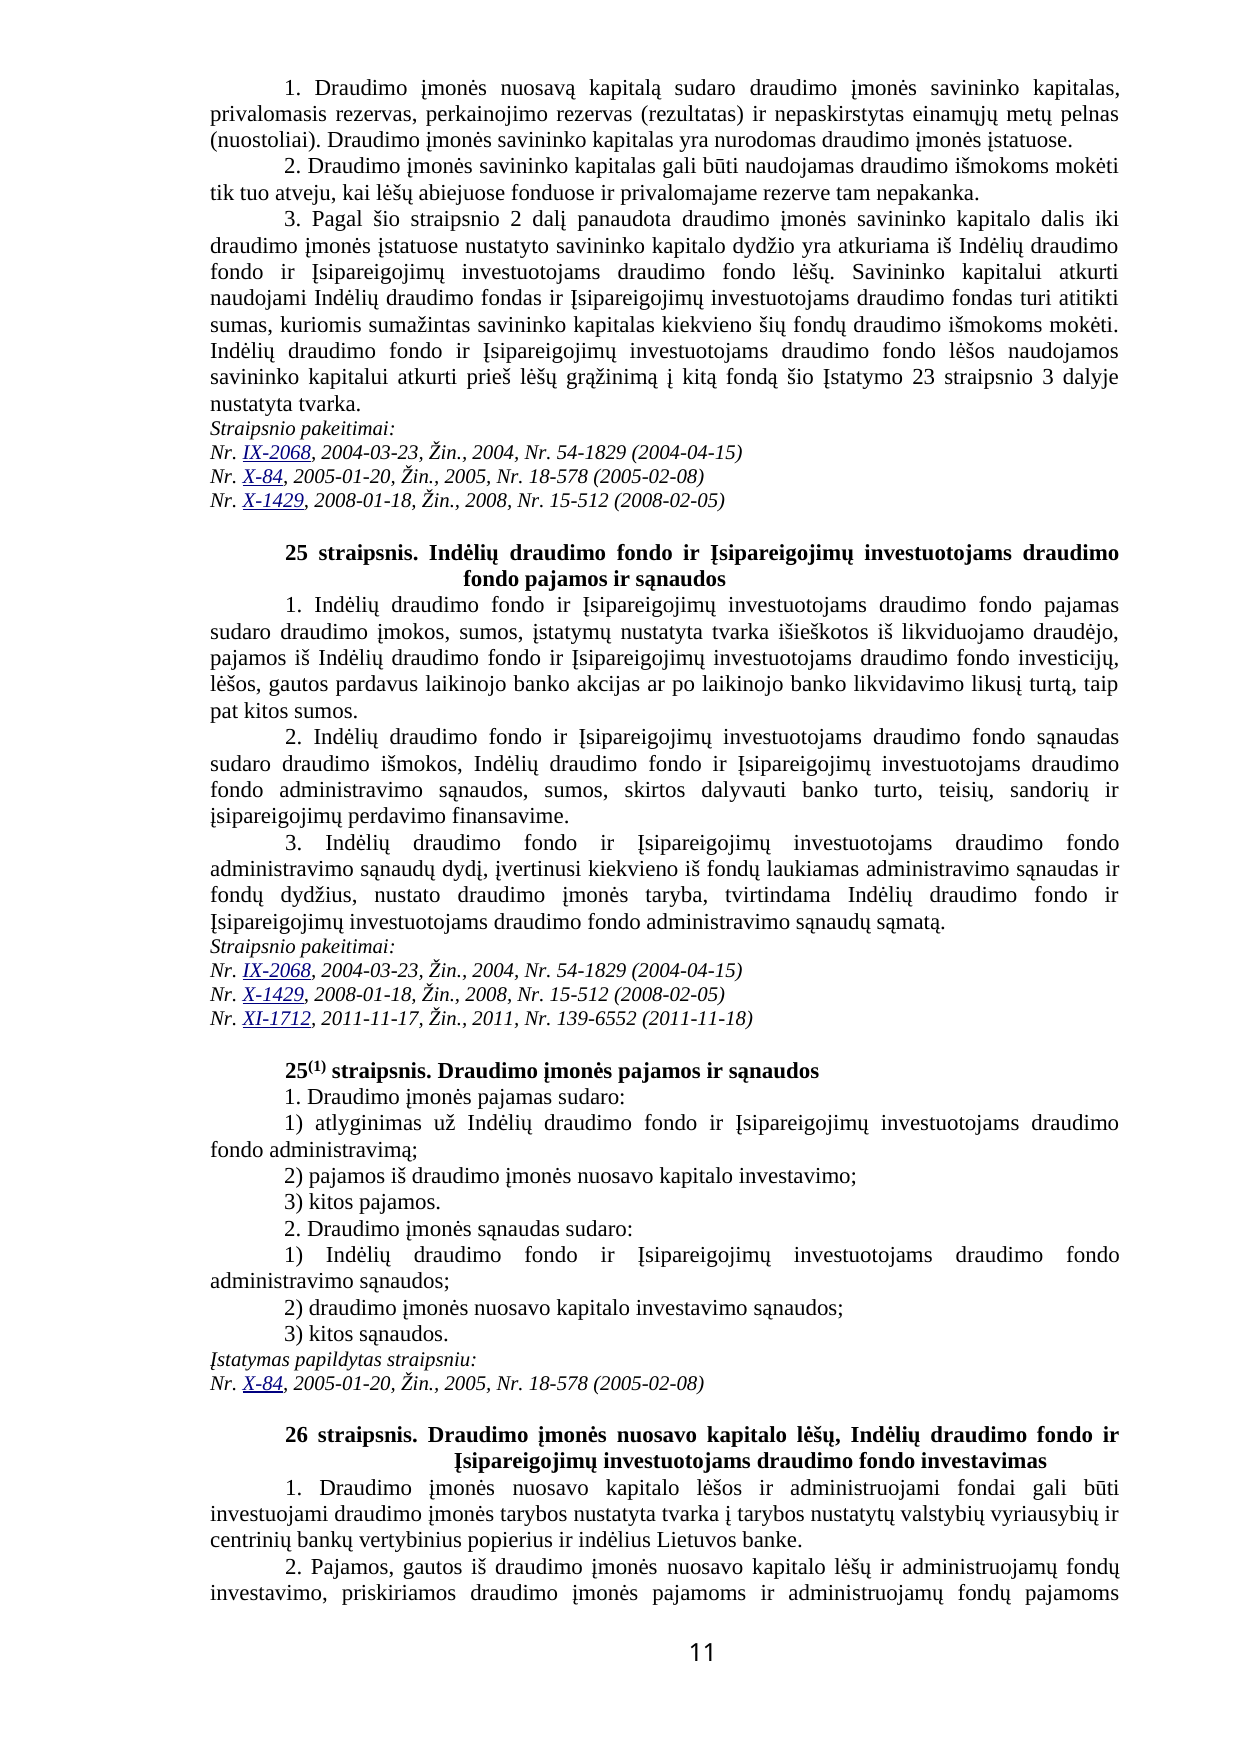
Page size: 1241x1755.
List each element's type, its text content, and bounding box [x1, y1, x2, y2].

text 2) draudimo įmonės nuosavo kapitalo investavimo sąnaudos; [210, 1294, 1120, 1320]
text 1. Draudimo įmonės pajamas sudaro: [210, 1083, 1120, 1109]
text 26 straipsnis. Draudimo įmonės nuosavo kapitalo lėšų, Indėlių draudimo fondo ir Įsipareigojimų investuotojams draudimo fondo investavimas [285, 1421, 1120, 1474]
text 3. Indėlių draudimo fondo ir Įsipareigojimų investuotojams draudimo fondo administravimo sąnaudų dydį, įvertinusi kiekvieno iš fondų laukiamas administravimo sąnaudas ir fondų dydžius, nustato draudimo įmonės taryba, tvirtindama Indėlių draudimo fondo ir Įsipareigojimų investuotojams draudimo fondo administravimo sąnaudų sąmatą. [210, 829, 1120, 934]
text 3) kitos sąnaudos. [210, 1320, 1120, 1347]
text Nr. X-1429, 2008-01-18, Žin., 2008, Nr. 15-512 (2008-02-05) [210, 982, 1120, 1006]
text 1) Indėlių draudimo fondo ir Įsipareigojimų investuotojams draudimo fondo administravimo sąnaudos; [210, 1241, 1120, 1294]
text 3. Pagal šio straipsnio 2 dalį panaudota draudimo įmonės savininko kapitalo dalis iki draudimo įmonės įstatuose nustatyto savininko kapitalo dydžio yra atkuriama iš Indėlių draudimo fondo ir Įsipareigojimų investuotojams draudimo fondo lėšų. Savininko kapitalui atkurti naudojami Indėlių draudimo fondas ir Įsipareigojimų investuotojams draudimo fondas turi atitikti sumas, kuriomis sumažintas savininko kapitalas kiekvieno šių fondų draudimo išmokoms mokėti. Indėlių draudimo fondo ir Įsipareigojimų investuotojams draudimo fondo lėšos naudojamos savininko kapitalui atkurti prieš lėšų grąžinimą į kitą fondą šio Įstatymo 23 straipsnio 3 dalyje nustatyta tvarka. [210, 205, 1120, 416]
text Nr. X-84, 2005-01-20, Žin., 2005, Nr. 18-578 (2005-02-08) [210, 464, 1120, 488]
text Nr. XI-1712, 2011-11-17, Žin., 2011, Nr. 139-6552 (2011-11-18) [210, 1006, 1120, 1030]
text 2. Draudimo įmonės savininko kapitalas gali būti naudojamas draudimo išmokoms mokėti tik tuo atveju, kai lėšų abiejuose fonduose ir privalomajame rezerve tam nepakanka. [210, 153, 1120, 205]
text Straipsnio pakeitimai: [210, 416, 1120, 440]
text Nr. IX-2068, 2004-03-23, Žin., 2004, Nr. 54-1829 (2004-04-15) [210, 440, 1120, 464]
text Nr. X-1429, 2008-01-18, Žin., 2008, Nr. 15-512 (2008-02-05) [210, 488, 1120, 512]
text 1) atlyginimas už Indėlių draudimo fondo ir Įsipareigojimų investuotojams draudimo fondo administravimą; [210, 1109, 1120, 1162]
text 2) pajamos iš draudimo įmonės nuosavo kapitalo investavimo; [210, 1162, 1120, 1188]
text 2. Indėlių draudimo fondo ir Įsipareigojimų investuotojams draudimo fondo sąnaudas sudaro draudimo išmokos, Indėlių draudimo fondo ir Įsipareigojimų investuotojams draudimo fondo administravimo sąnaudos, sumos, skirtos dalyvauti banko turto, teisių, sandorių ir įsipareigojimų perdavimo finansavime. [210, 723, 1120, 829]
text 2. Draudimo įmonės sąnaudas sudaro: [210, 1215, 1120, 1241]
text 1. Draudimo įmonės nuosavo kapitalo lėšos ir administruojami fondai gali būti investuojami draudimo įmonės tarybos nustatyta tvarka į tarybos nustatytų valstybių vyriausybių ir centrinių bankų vertybinius popierius ir indėlius Lietuvos banke. [210, 1474, 1120, 1553]
text 25(1) straipsnis. Draudimo įmonės pajamos ir sąnaudos [210, 1057, 1120, 1083]
text Nr. X-84, 2005-01-20, Žin., 2005, Nr. 18-578 (2005-02-08) [210, 1371, 1120, 1395]
text 3) kitos pajamos. [210, 1188, 1120, 1215]
text 2. Pajamos, gautos iš draudimo įmonės nuosavo kapitalo lėšų ir administruojamų fondų investavimo, priskiriamos draudimo įmonės pajamoms ir administruojamų fondų pajamoms [210, 1553, 1120, 1606]
text 1. Indėlių draudimo fondo ir Įsipareigojimų investuotojams draudimo fondo pajamas sudaro draudimo įmokos, sumos, įstatymų nustatyta tvarka išieškotos iš likviduojamo draudėjo, pajamos iš Indėlių draudimo fondo ir Įsipareigojimų investuotojams draudimo fondo investicijų, lėšos, gautos pardavus laikinojo banko akcijas ar po laikinojo banko likvidavimo likusį turtą, taip pat kitos sumos. [210, 591, 1120, 723]
text Įstatymas papildytas straipsniu: [210, 1347, 1120, 1371]
text 25 straipsnis. Indėlių draudimo fondo ir Įsipareigojimų investuotojams draudimo fondo pajamos ir sąnaudos [285, 539, 1120, 591]
text 1. Draudimo įmonės nuosavą kapitalą sudaro draudimo įmonės savininko kapitalas, privalomasis rezervas, perkainojimo rezervas (rezultatas) ir nepaskirstytas einamųjų metų pelnas (nuostoliai). Draudimo įmonės savininko kapitalas yra nurodomas draudimo įmonės įstatuose. [210, 73, 1120, 153]
text Straipsnio pakeitimai: [210, 934, 1120, 958]
text Nr. IX-2068, 2004-03-23, Žin., 2004, Nr. 54-1829 (2004-04-15) [210, 958, 1120, 982]
